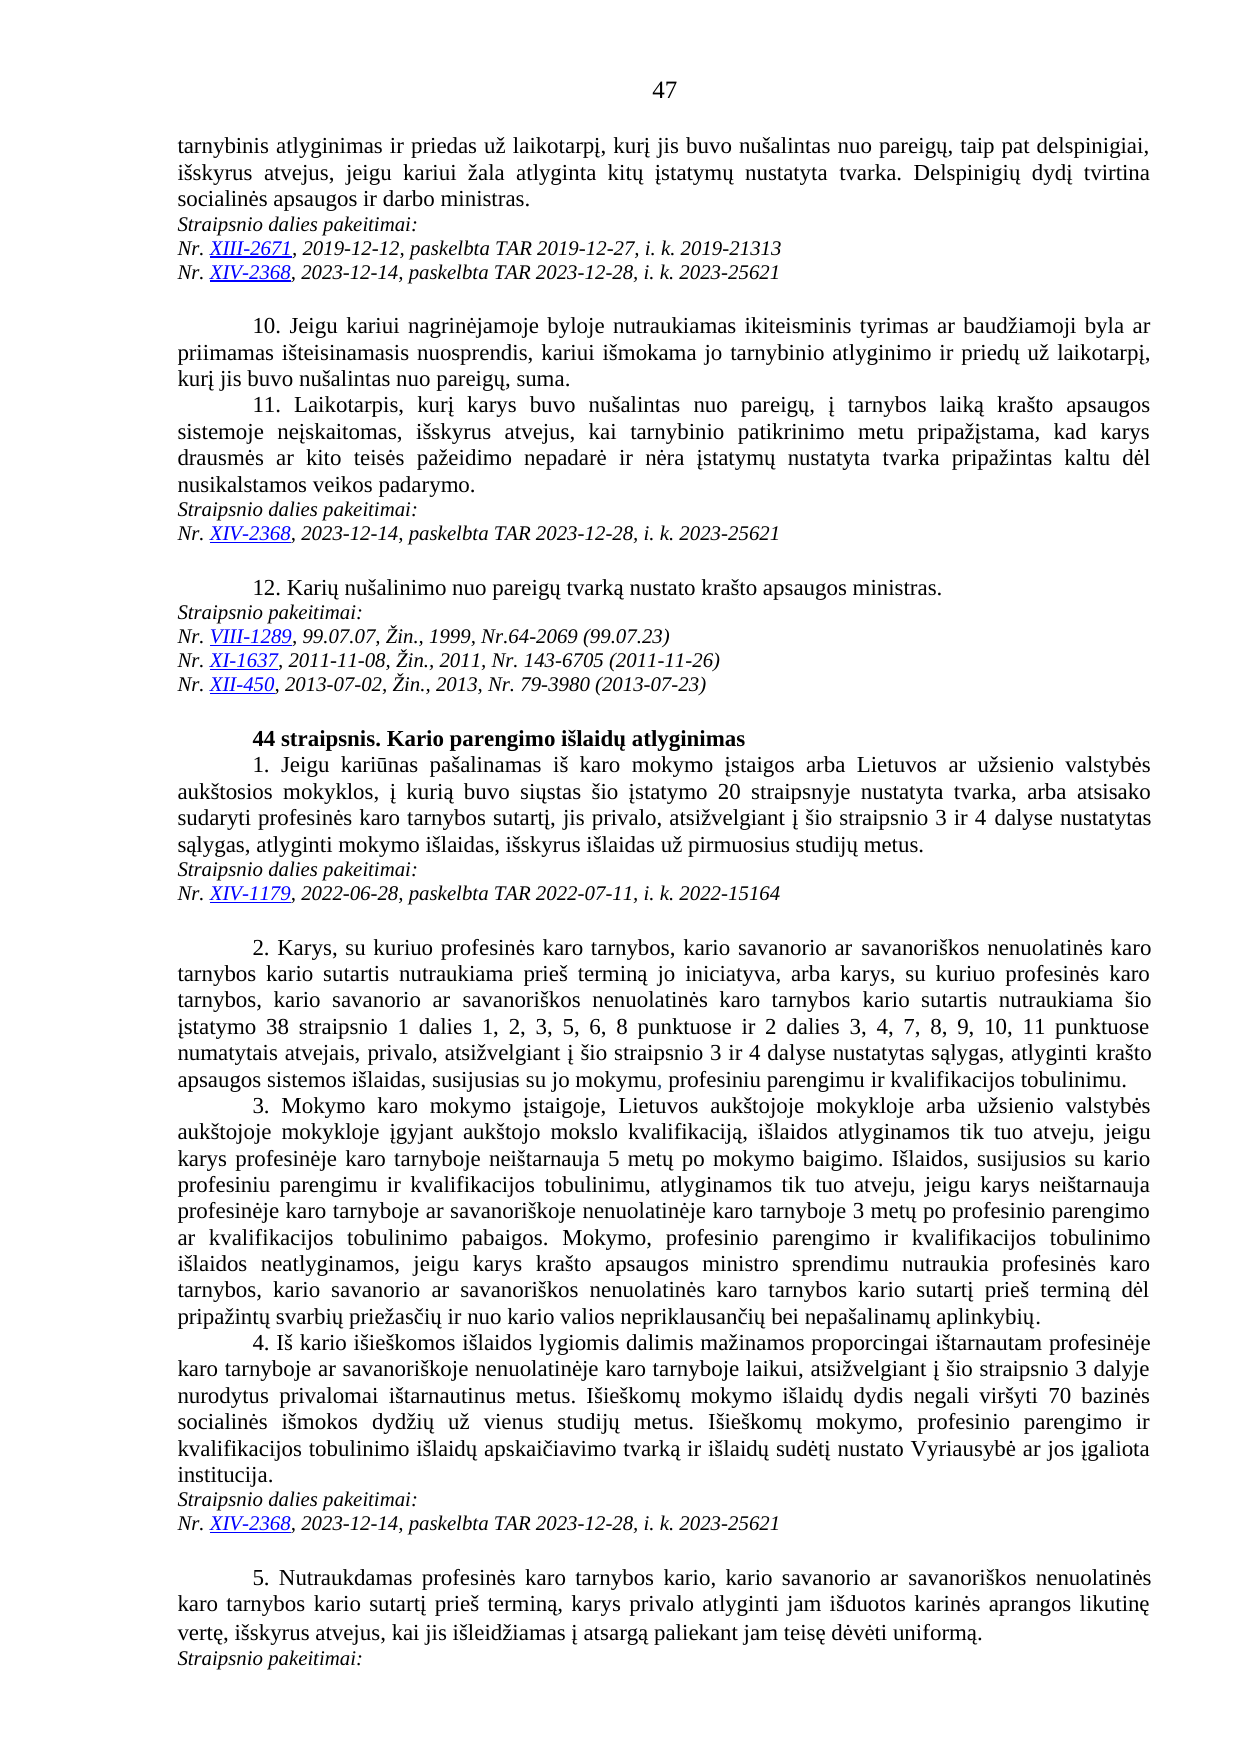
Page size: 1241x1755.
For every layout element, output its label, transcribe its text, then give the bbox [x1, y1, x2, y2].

text Straipsnio pakeitimai: [177, 1646, 1152, 1670]
text Straipsnio dalies pakeitimai: [177, 1487, 1152, 1511]
text 44 straipsnis. Kario parengimo išlaidų atlyginimas [177, 725, 1152, 752]
text Nr. XIV-2368, 2023-12-14, paskelbta TAR 2023-12-28, i. k. 2023-25621 [177, 260, 1152, 284]
text Straipsnio dalies pakeitimai: [177, 212, 1152, 236]
text 2. Karys, su kuriuo profesinės karo tarnybos, kario savanorio ar savanoriškos nenuolatinės karo tarnybos kario sutartis nutraukiama prieš terminą jo iniciatyva, arba karys, su kuriuo profesinės karo tarnybos, kario savanorio ar savanoriškos nenuolatinės karo tarnybos kario sutartis nutraukiama šio įstatymo 38 straipsnio 1 dalies 1, 2, 3, 5, 6, 8 punktuose ir 2 dalies 3, 4, 7, 8, 9, 10, 11 punktuose numatytais atvejais, privalo, atsižvelgiant į šio straipsnio 3 ir 4 dalyse nustatytas sąlygas, atlyginti krašto apsaugos sistemos išlaidas, susijusias su jo mokymu, profesiniu parengimu ir kvalifikacijos tobulinimu. [177, 934, 1152, 1092]
text Nr. XIV-1179, 2022-06-28, paskelbta TAR 2022-07-11, i. k. 2022-15164 [177, 881, 1152, 905]
text Nr. XI-1637, 2011-11-08, Žin., 2011, Nr. 143-6705 (2011-11-26) [177, 648, 1152, 672]
text Nr. XIII-2671, 2019-12-12, paskelbta TAR 2019-12-27, i. k. 2019-21313 [177, 236, 1152, 260]
text Nr. VIII-1289, 99.07.07, Žin., 1999, Nr.64-2069 (99.07.23) [177, 624, 1152, 648]
text 3. Mokymo karo mokymo įstaigoje, Lietuvos aukštojoje mokykloje arba užsienio valstybės aukštojoje mokykloje įgyjant aukštojo mokslo kvalifikaciją, išlaidos atlyginamos tik tuo atveju, jeigu karys profesinėje karo tarnyboje neištarnauja 5 metų po mokymo baigimo. Išlaidos, susijusios su kario profesiniu parengimu ir kvalifikacijos tobulinimu, atlyginamos tik tuo atveju, jeigu karys neištarnauja profesinėje karo tarnyboje ar savanoriškoje nenuolatinėje karo tarnyboje 3 metų po profesinio parengimo ar kvalifikacijos tobulinimo pabaigos. Mokymo, profesinio parengimo ir kvalifikacijos tobulinimo išlaidos neatlyginamos, jeigu karys krašto apsaugos ministro sprendimu nutraukia profesinės karo tarnybos, kario savanorio ar savanoriškos nenuolatinės karo tarnybos kario sutartį prieš terminą dėl pripažintų svarbių priežasčių ir nuo kario valios nepriklausančių bei nepašalinamų aplinkybių. [177, 1092, 1152, 1329]
text Straipsnio dalies pakeitimai: [177, 857, 1152, 881]
text Nr. XIV-2368, 2023-12-14, paskelbta TAR 2023-12-28, i. k. 2023-25621 [177, 521, 1152, 545]
text 11. Laikotarpis, kurį karys buvo nušalintas nuo pareigų, į tarnybos laiką krašto apsaugos sistemoje neįskaitomas, išskyrus atvejus, kai tarnybinio patikrinimo metu pripažįstama, kad karys drausmės ar kito teisės pažeidimo nepadarė ir nėra įstatymų nustatyta tvarka pripažintas kaltu dėl nusikalstamos veikos padarymo. [177, 392, 1152, 497]
text 12. Karių nušalinimo nuo pareigų tvarką nustato krašto apsaugos ministras. [177, 574, 1152, 600]
text 5. Nutraukdamas profesinės karo tarnybos kario, kario savanorio ar savanoriškos nenuolatinės karo tarnybos kario sutartį prieš terminą, karys privalo atlyginti jam išduotos karinės aprangos likutinę vertę, išskyrus atvejus, kai jis išleidžiamas į atsargą paliekant jam teisę dėvėti uniformą. [177, 1564, 1152, 1646]
text 1. Jeigu kariūnas pašalinamas iš karo mokymo įstaigos arba Lietuvos ar užsienio valstybės aukštosios mokyklos, į kurią buvo siųstas šio įstatymo 20 straipsnyje nustatyta tvarka, arba atsisako sudaryti profesinės karo tarnybos sutartį, jis privalo, atsižvelgiant į šio straipsnio 3 ir 4 dalyse nustatytas sąlygas, atlyginti mokymo išlaidas, išskyrus išlaidas už pirmuosius studijų metus. [177, 752, 1152, 857]
text Nr. XIV-2368, 2023-12-14, paskelbta TAR 2023-12-28, i. k. 2023-25621 [177, 1511, 1152, 1535]
text 10. Jeigu kariui nagrinėjamoje byloje nutraukiamas ikiteisminis tyrimas ar baudžiamoji byla ar priimamas išteisinamasis nuosprendis, kariui išmokama jo tarnybinio atlyginimo ir priedų už laikotarpį, kurį jis buvo nušalintas nuo pareigų, suma. [177, 312, 1152, 392]
text Straipsnio pakeitimai: [177, 600, 1152, 624]
text Nr. XII-450, 2013-07-02, Žin., 2013, Nr. 79-3980 (2013-07-23) [177, 672, 1152, 696]
text Straipsnio dalies pakeitimai: [177, 497, 1152, 521]
text tarnybinis atlyginimas ir priedas už laikotarpį, kurį jis buvo nušalintas nuo pareigų, taip pat delspinigiai, išskyrus atvejus, jeigu kariui žala atlyginta kitų įstatymų nustatyta tvarka. Delspinigių dydį tvirtina socialinės apsaugos ir darbo ministras. [177, 132, 1152, 212]
text 4. Iš kario išieškomos išlaidos lygiomis dalimis mažinamos proporcingai ištarnautam profesinėje karo tarnyboje ar savanoriškoje nenuolatinėje karo tarnyboje laikui, atsižvelgiant į šio straipsnio 3 dalyje nurodytus privalomai ištarnautinus metus. Išieškomų mokymo išlaidų dydis negali viršyti 70 bazinės socialinės išmokos dydžių už vienus studijų metus. Išieškomų mokymo, profesinio parengimo ir kvalifikacijos tobulinimo išlaidų apskaičiavimo tvarką ir išlaidų sudėtį nustato Vyriausybė ar jos įgaliota institucija. [177, 1329, 1152, 1487]
